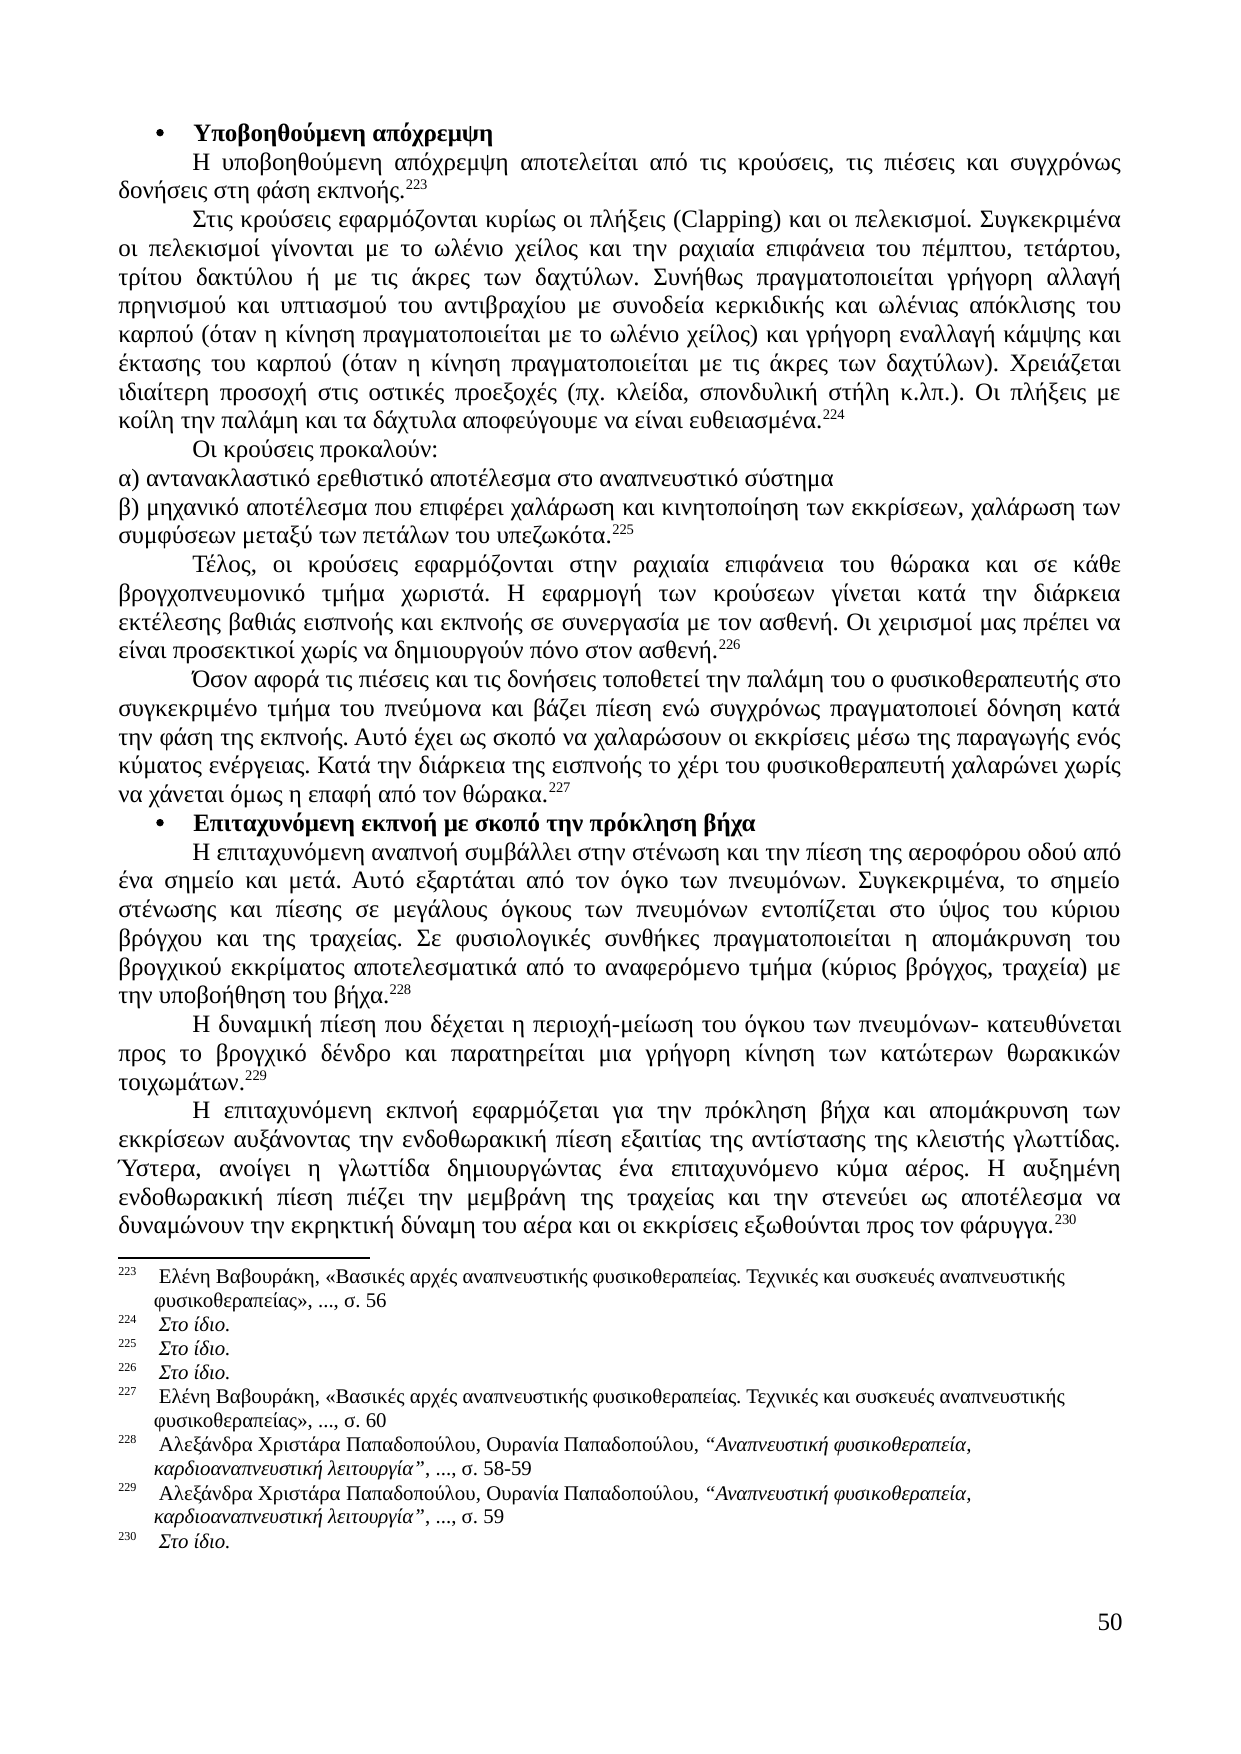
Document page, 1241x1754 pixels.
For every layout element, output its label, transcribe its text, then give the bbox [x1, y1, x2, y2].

text Τέλος, οι κρούσεις εφαρμόζονται στην ραχιαία επιφάνεια του θώρακα και σε κάθε βρογχοπνευμονικό τμήμα χωριστά. Η εφαρμογή των κρούσεων γίνεται κατά την διάρκεια εκτέλεσης βαθιάς εισπνοής και εκπνοής σε συνεργασία με τον ασθενή. Οι χειρισμοί μας πρέπει να είναι προσεκτικοί χωρίς να δημιουργούν πόνο στον ασθενή. [118, 549, 1122, 664]
text Η επιταχυνόμενη αναπνοή συμβάλλει στην στένωση και την πίεση της αεροφόρου οδού από ένα σημείο και μετά. Αυτό εξαρτάται από τον όγκο των πνευμόνων. Συγκεκριμένα, το σημείο στένωσης και πίεσης σε μεγάλους όγκους των πνευμόνων εντοπίζεται στο ύψος του κύριου βρόγχου και της τραχείας. Σε φυσιολογικές συνθήκες πραγματοποιείται η απομάκρυνση του βρογχικού εκκρίματος αποτελεσματικά από το αναφερόμενο τμήμα (κύριος βρόγχος, τραχεία) με την υποβοήθηση του βήχα. [118, 837, 1122, 1009]
text Στο ίδιο. [118, 1312, 1122, 1336]
text Ελένη Βαβουράκη, «Βασικές αρχές αναπνευστικής φυσικοθεραπείας. Τεχνικές και συσκευές αναπνευστικής φυσικοθεραπείας», ..., σ. 56 [118, 1264, 1122, 1312]
text Στο ίδιο. [118, 1336, 1122, 1360]
text Όσον αφορά τις πιέσεις και τις δονήσεις τοποθετεί την παλάμη του ο φυσικοθεραπευτής στο συγκεκριμένο τμήμα του πνεύμονα και βάζει πίεση ενώ συγχρόνως πραγματοποιεί δόνηση κατά την φάση της εκπνοής. Αυτό έχει ως σκοπό να χαλαρώσουν οι εκκρίσεις μέσω της παραγωγής ενός κύματος ενέργειας. Κατά την διάρκεια της εισπνοής το χέρι του φυσικοθεραπευτή χαλαρώνει χωρίς να χάνεται όμως η επαφή από τον θώρακα. [118, 664, 1122, 808]
text Στις κρούσεις εφαρμόζονται κυρίως οι πλήξεις (Clapping) και οι πελεκισμοί. Συγκεκριμένα οι πελεκισμοί γίνονται με το ωλένιο χείλος και την ραχιαία επιφάνεια του πέμπτου, τετάρτου, τρίτου δακτύλου ή με τις άκρες των δαχτύλων. Συνήθως πραγματοποιείται γρήγορη αλλαγή πρηνισμού και υπτιασμού του αντιβραχίου με συνοδεία κερκιδικής και ωλένιας απόκλισης του καρπού (όταν η κίνηση πραγματοποιείται με το ωλένιο χείλος) και γρήγορη εναλλαγή κάμψης και έκτασης του καρπού (όταν η κίνηση πραγματοποιείται με τις άκρες των δαχτύλων). Χρειάζεται ιδιαίτερη προσοχή στις οστικές προεξοχές (πχ. κλείδα, σπονδυλική στήλη κ.λπ.). Οι πλήξεις με κοίλη την παλάμη και τα δάχτυλα αποφεύγουμε να είναι ευθειασμένα. [118, 204, 1122, 434]
text Στο ίδιο. [118, 1528, 1122, 1553]
text Στο ίδιο. [118, 1360, 1122, 1384]
text Η δυναμική πίεση που δέχεται η περιοχή-μείωση του όγκου των πνευμόνων- κατευθύνεται προς το βρογχικό δένδρο και παρατηρείται μια γρήγορη κίνηση των κατώτερων θωρακικών τοιχωμάτων. [118, 1009, 1122, 1096]
text Ελένη Βαβουράκη, «Βασικές αρχές αναπνευστικής φυσικοθεραπείας. Τεχνικές και συσκευές αναπνευστικής φυσικοθεραπείας», ..., σ. 60 [118, 1384, 1122, 1432]
text Η επιταχυνόμενη εκπνοή εφαρμόζεται για την πρόκληση βήχα και απομάκρυνση των εκκρίσεων αυξάνοντας την ενδοθωρακική πίεση εξαιτίας της αντίστασης της κλειστής γλωττίδας. Ύστερα, ανοίγει η γλωττίδα δημιουργώντας ένα επιταχυνόμενο κύμα αέρος. Η αυξημένη ενδοθωρακική πίεση πιέζει την μεμβράνη της τραχείας και την στενεύει ως αποτέλεσμα να δυναμώνουν την εκρηκτική δύναμη του αέρα και οι εκκρίσεις εξωθούνται προς τον φάρυγγα. [118, 1096, 1122, 1239]
text α) αντανακλαστικό ερεθιστικό αποτέλεσμα στο αναπνευστικό σύστημα [118, 463, 1122, 492]
text Η υποβοηθούμενη απόχρεμψη αποτελείται από τις κρούσεις, τις πιέσεις και συγχρόνως δονήσεις στη φάση εκπνοής. [118, 147, 1122, 204]
text Αλεξάνδρα Χριστάρα Παπαδοπούλου, Ουρανία Παπαδοπούλου, “Αναπνευστική φυσικοθεραπεία, καρδιοαναπνευστική λειτουργία”, ..., σ. 59 [118, 1480, 1122, 1528]
list Υποβοηθούμενη απόχρεμψη [156, 118, 1122, 147]
text β) μηχανικό αποτέλεσμα που επιφέρει χαλάρωση και κινητοποίηση των εκκρίσεων, χαλάρωση των συμφύσεων μεταξύ των πετάλων του υπεζωκότα. [118, 492, 1122, 549]
text Οι κρούσεις προκαλούν: [118, 434, 1122, 463]
list Επιταχυνόμενη εκπνοή με σκοπό την πρόκληση βήχα [156, 808, 1122, 837]
text Αλεξάνδρα Χριστάρα Παπαδοπούλου, Ουρανία Παπαδοπούλου, “Αναπνευστική φυσικοθεραπεία, καρδιοαναπνευστική λειτουργία”, ..., σ. 58-59 [118, 1432, 1122, 1480]
